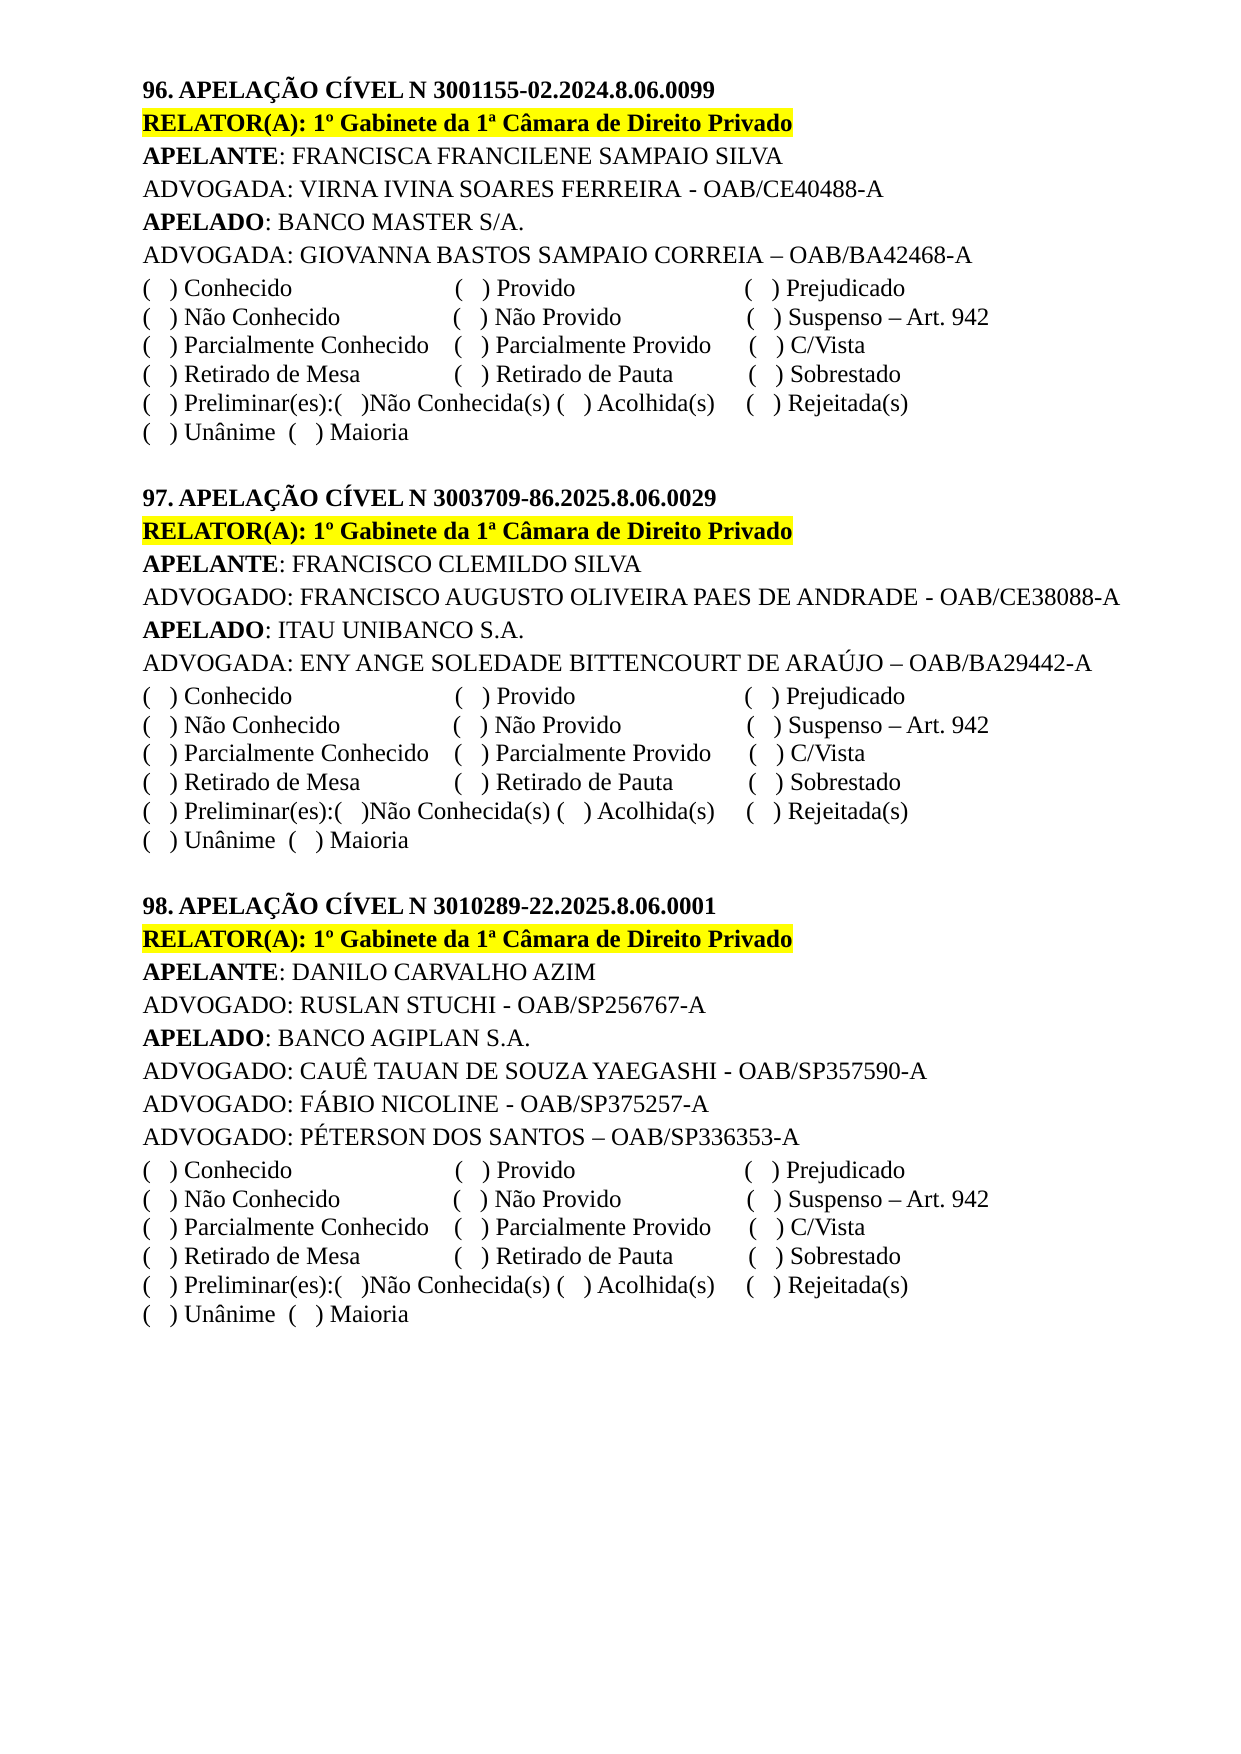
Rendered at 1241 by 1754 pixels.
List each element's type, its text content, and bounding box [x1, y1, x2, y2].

text ( ) Não Conhecido ( ) Não Provido ( ) Suspenso – Art. 942 [142, 302, 1158, 331]
text ( ) Preliminar(es):( )Não Conhecida(s) ( ) Acolhida(s) ( ) Rejeitada(s) [142, 388, 1158, 417]
text ( ) Unânime ( ) Maioria [142, 1299, 1141, 1393]
text ( ) Não Conhecido ( ) Não Provido ( ) Suspenso – Art. 942 [142, 1184, 1158, 1212]
text ( ) Parcialmente Conhecido ( ) Parcialmente Provido ( ) C/Vista [142, 738, 1158, 767]
text ( ) Retirado de Mesa ( ) Retirado de Pauta ( ) Sobrestado [142, 359, 1158, 388]
text ( ) Parcialmente Conhecido ( ) Parcialmente Provido ( ) C/Vista [142, 331, 1158, 359]
text ( ) Conhecido ( ) Provido ( ) Prejudicado [142, 681, 1141, 710]
text ( ) Unânime ( ) Maioria 98. APELAÇÃO CÍVEL N 3010289-22.2025.8.06.0001 RELATOR(A): 1º Gabinete da 1ª Câmara de Direito Privado APELANTE: DANILO CARVALHO AZIM ADVOGADO: RUSLAN STUCHI - OAB/SP256767-A APELADO: BANCO AGIPLAN S.A. ADVOGADO: CAUÊ TAUAN DE SOUZA YAEGASHI - OAB/SP357590-A ADVOGADO: FÁBIO NICOLINE - OAB/SP375257-A ADVOGADO: PÉTERSON DOS SANTOS – OAB/SP336353-A [142, 825, 1141, 1151]
text ( ) Parcialmente Conhecido ( ) Parcialmente Provido ( ) C/Vista [142, 1212, 1158, 1241]
text 96. APELAÇÃO CÍVEL N 3001155-02.2024.8.06.0099 RELATOR(A): 1º Gabinete da 1ª Câmara de Direito Privado APELANTE: FRANCISCA FRANCILENE SAMPAIO SILVA ADVOGADA: VIRNA IVINA SOARES FERREIRA - OAB/CE40488-A APELADO: BANCO MASTER S/A. ADVOGADA: GIOVANNA BASTOS SAMPAIO CORREIA – OAB/BA42468-A [142, 75, 1141, 269]
text ( ) Preliminar(es):( )Não Conhecida(s) ( ) Acolhida(s) ( ) Rejeitada(s) [142, 796, 1158, 825]
text ( ) Preliminar(es):( )Não Conhecida(s) ( ) Acolhida(s) ( ) Rejeitada(s) [142, 1270, 1158, 1299]
text ( ) Conhecido ( ) Provido ( ) Prejudicado [142, 1155, 1141, 1184]
text ( ) Conhecido ( ) Provido ( ) Prejudicado [142, 273, 1141, 302]
text ( ) Unânime ( ) Maioria 97. APELAÇÃO CÍVEL N 3003709-86.2025.8.06.0029 RELATOR(A): 1º Gabinete da 1ª Câmara de Direito Privado APELANTE: FRANCISCO CLEMILDO SILVA ADVOGADO: FRANCISCO AUGUSTO OLIVEIRA PAES DE ANDRADE - OAB/CE38088-A APELADO: ITAU UNIBANCO S.A. ADVOGADA: ENY ANGE SOLEDADE BITTENCOURT DE ARAÚJO – OAB/BA29442-A [142, 417, 1141, 677]
text ( ) Não Conhecido ( ) Não Provido ( ) Suspenso – Art. 942 [142, 710, 1158, 738]
text ( ) Retirado de Mesa ( ) Retirado de Pauta ( ) Sobrestado [142, 767, 1158, 796]
text ( ) Retirado de Mesa ( ) Retirado de Pauta ( ) Sobrestado [142, 1241, 1158, 1270]
